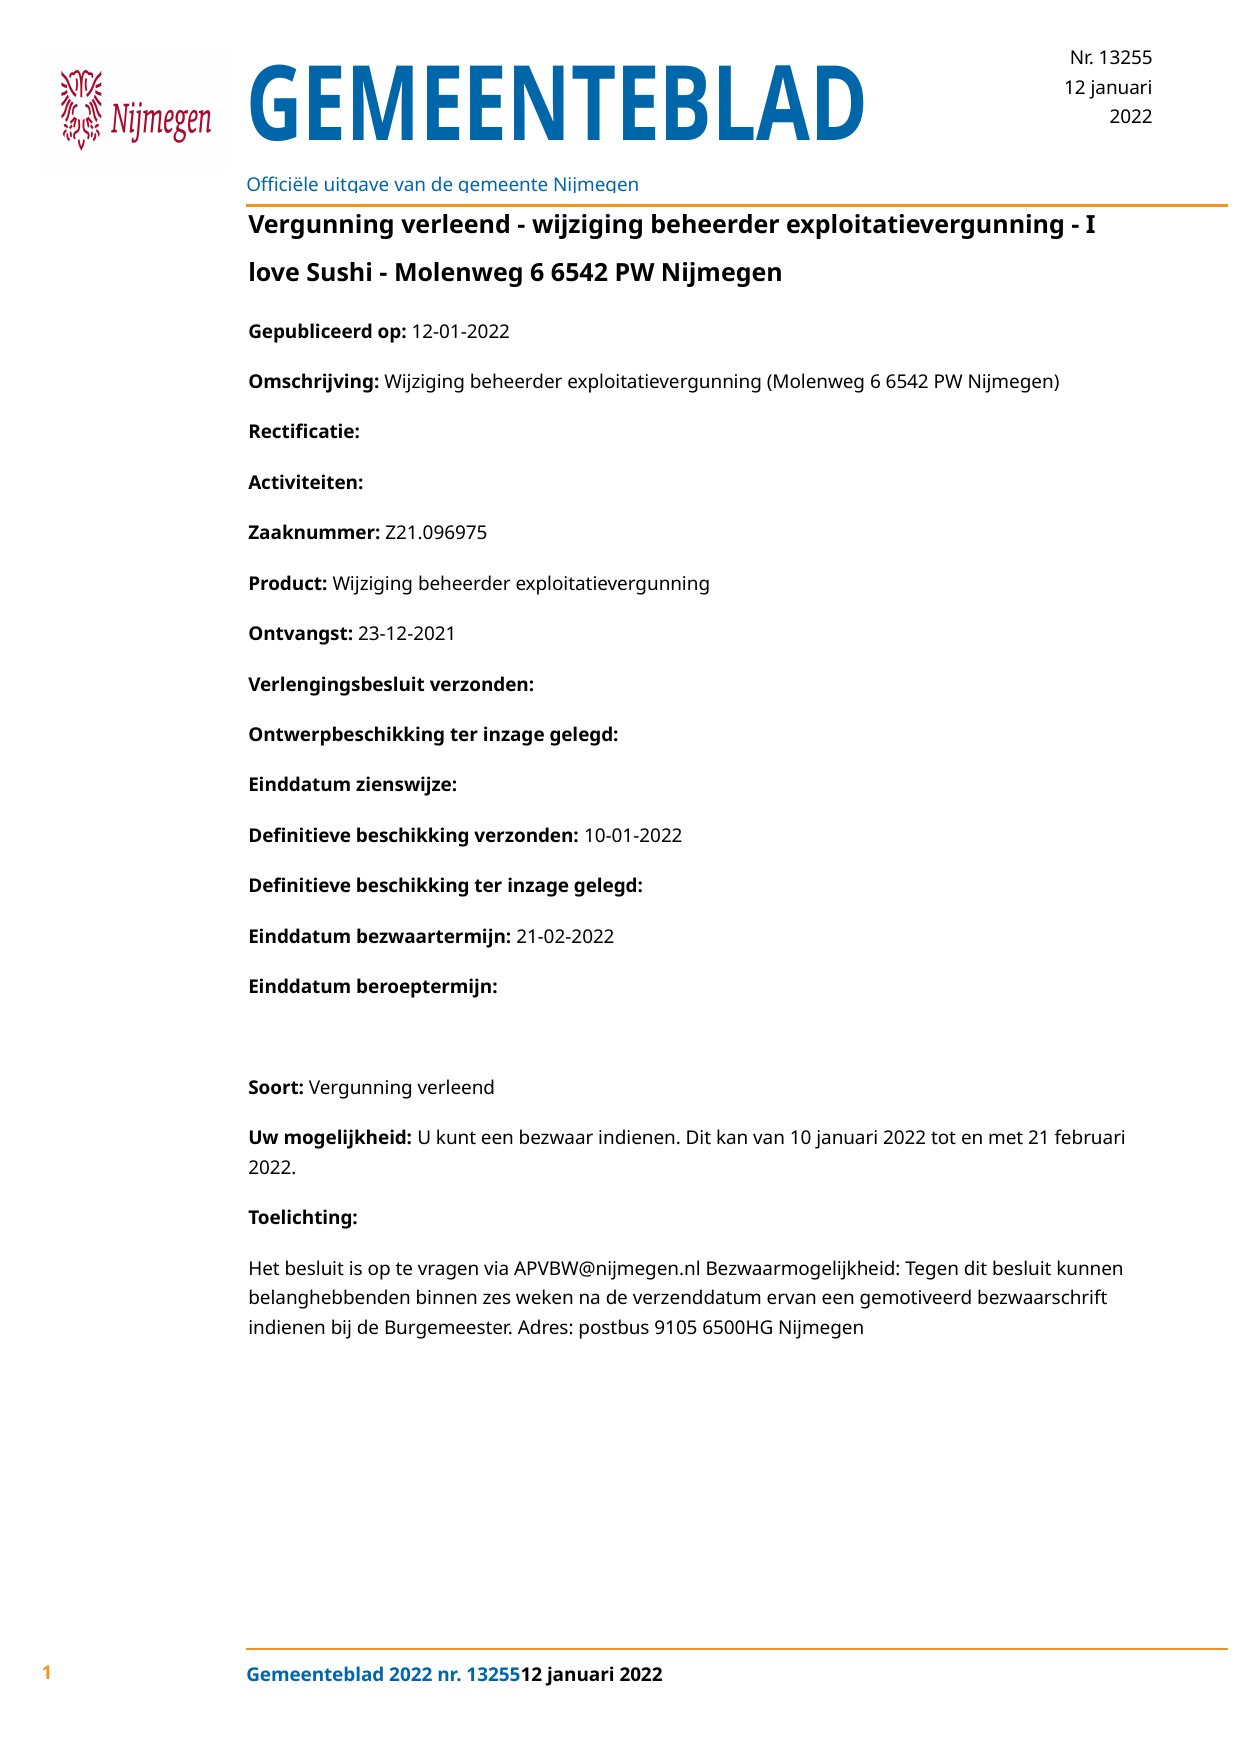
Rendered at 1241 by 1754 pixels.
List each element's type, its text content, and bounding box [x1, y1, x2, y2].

text Definitieve beschikking verzonden: 10-01-2022 [248, 822, 1152, 848]
text Verlengingsbesluit verzonden: [248, 671, 1152, 697]
text Einddatum bezwaartermijn: 21-02-2022 [248, 923, 1152, 949]
text Rectificatie: [248, 419, 1152, 444]
text Einddatum beroeptermijn: [248, 973, 1152, 999]
text Gepubliceerd op: 12-01-2022 [248, 318, 1152, 344]
text Definitieve beschikking ter inzage gelegd: [248, 872, 1152, 898]
text Toelichting: [248, 1204, 1152, 1230]
text Ontvangst: 23-12-2021 [248, 620, 1152, 646]
picture [41, 47, 231, 172]
text Soort: Vergunning verleend [248, 1074, 1152, 1100]
text Activiteiten: [248, 469, 1152, 495]
text Omschrijving: Wijziging beheerder exploitatievergunning (Molenweg 6 6542 PW Nijmegen) [248, 368, 1152, 394]
text Uw mogelijkheid: U kunt een bezwaar indienen. Dit kan van 10 januari 2022 tot en met 21 februari 2022. [248, 1124, 1152, 1180]
text Ontwerpbeschikking ter inzage gelegd: [248, 721, 1152, 747]
text Het besluit is op te vragen via APVBW@nijmegen.nl Bezwaarmogelijkheid: Tegen dit besluit kunnen belanghebbenden binnen zes weken na de verzenddatum ervan een gemotiveerd bezwaarschrift indienen bij de Burgemeester. Adres: postbus 9105 6500HG Nijmegen [248, 1255, 1152, 1340]
text Product: Wijziging beheerder exploitatievergunning [248, 570, 1152, 596]
text Einddatum zienswijze: [248, 772, 1152, 797]
text Zaaknummer: Z21.096975 [248, 519, 1152, 545]
text Vergunning verleend - wijziging beheerder exploitatievergunning - I love Sushi - Molenweg 6 6542 PW Nijmegen [248, 207, 1152, 288]
